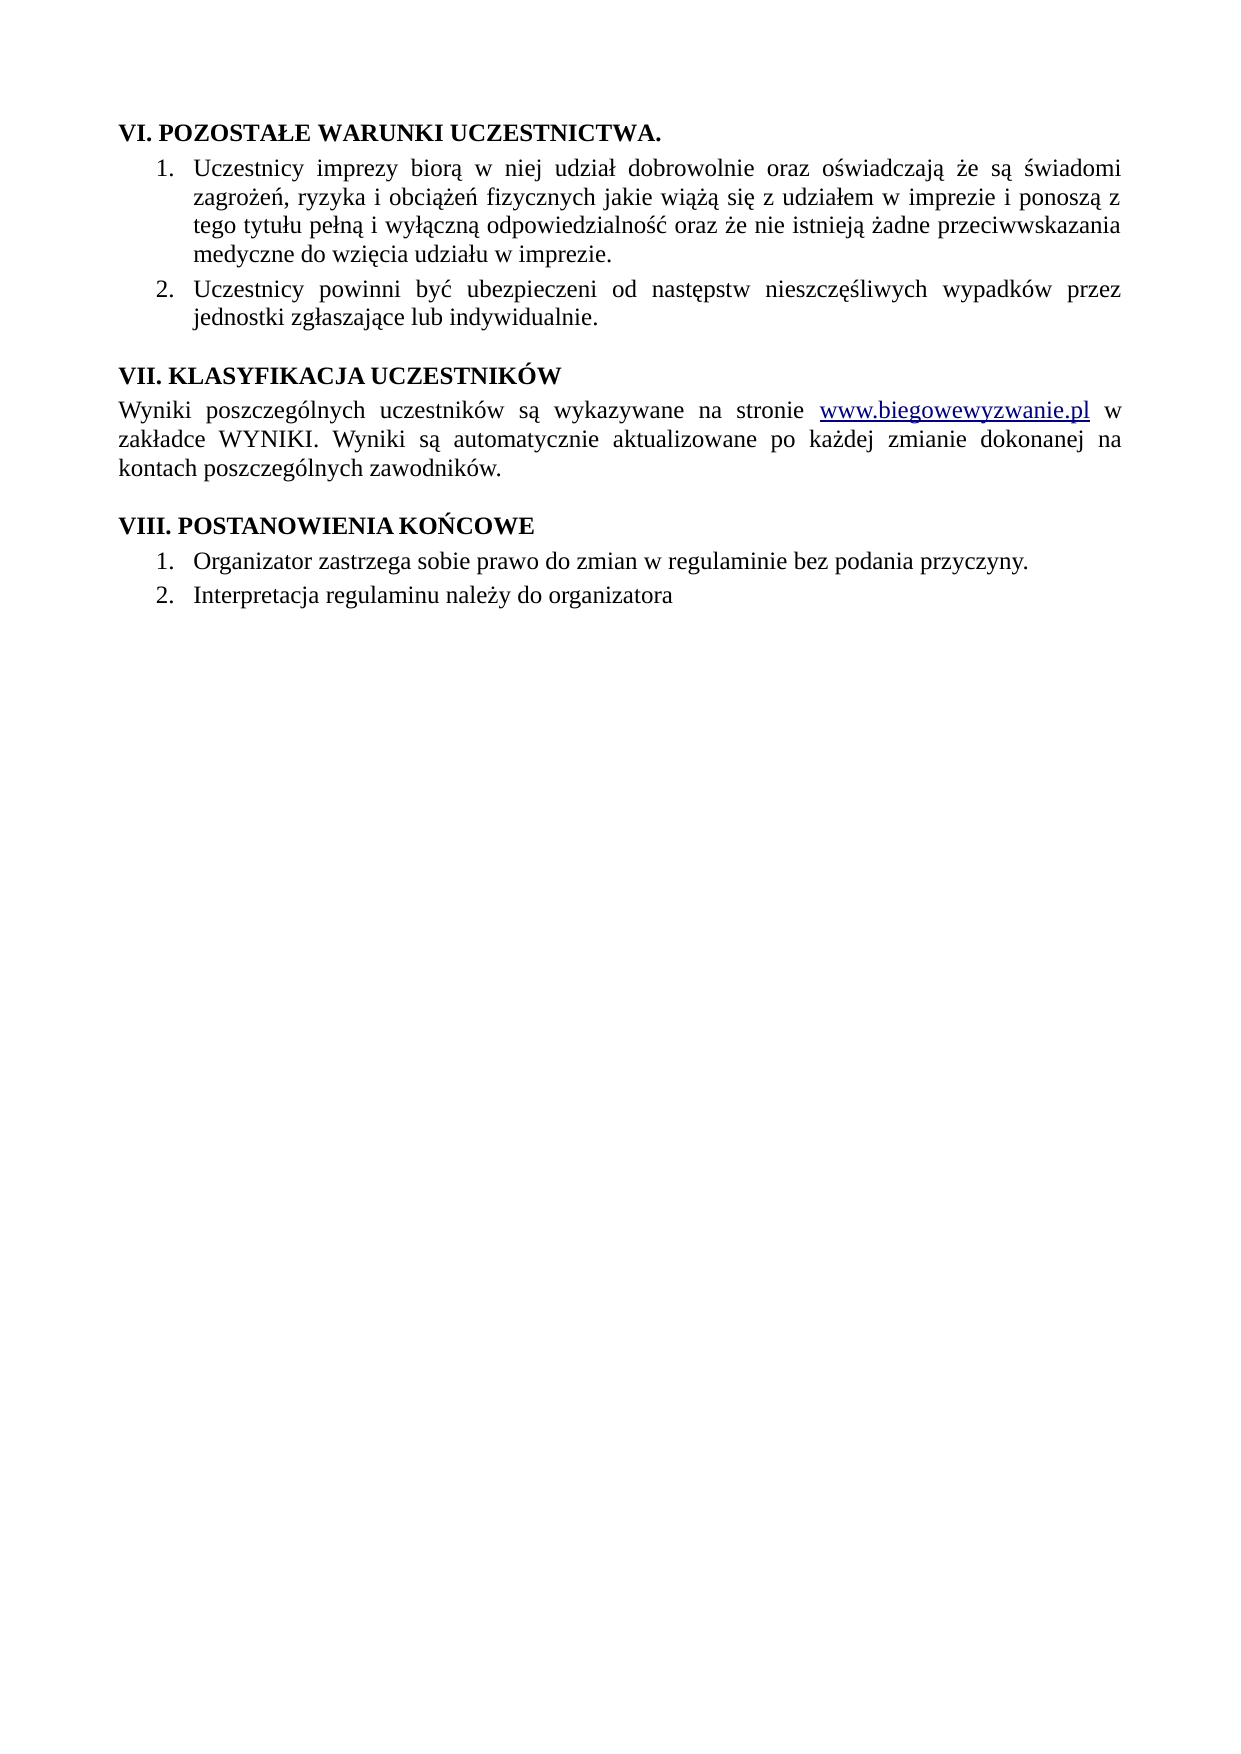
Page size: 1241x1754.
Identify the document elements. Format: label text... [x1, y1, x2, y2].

list Uczestnicy powinni być ubezpieczeni od następstw nieszczęśliwych wypadków przez jednostki zgłaszające lub indywidualnie. [156, 274, 1122, 331]
text VII. KLASYFIKACJA UCZESTNIKÓW [118, 361, 1122, 389]
list Interpretacja regulaminu należy do organizatora [156, 581, 1122, 609]
list Uczestnicy imprezy biorą w niej udział dobrowolnie oraz oświadczają że są świadomi zagrożeń, ryzyka i obciążeń fizycznych jakie wiążą się z udziałem w imprezie i ponoszą z tego tytułu pełną i wyłączną odpowiedzialność oraz że nie istnieją żadne przeciwwskazania medyczne do wzięcia udziału w imprezie. [156, 153, 1122, 268]
text Wyniki poszczególnych uczestników są wykazywane na stronie www.biegowewyzwanie.pl w zakładce WYNIKI. Wyniki są automatycznie aktualizowane po każdej zmianie dokonanej na kontach poszczególnych zawodników. [118, 395, 1122, 482]
text VIII. POSTANOWIENIA KOŃCOWE [118, 511, 1122, 540]
list Organizator zastrzega sobie prawo do zmian w regulaminie bez podania przyczyny. [156, 546, 1122, 574]
text VI. POZOSTAŁE WARUNKI UCZESTNICTWA. [118, 118, 1122, 147]
